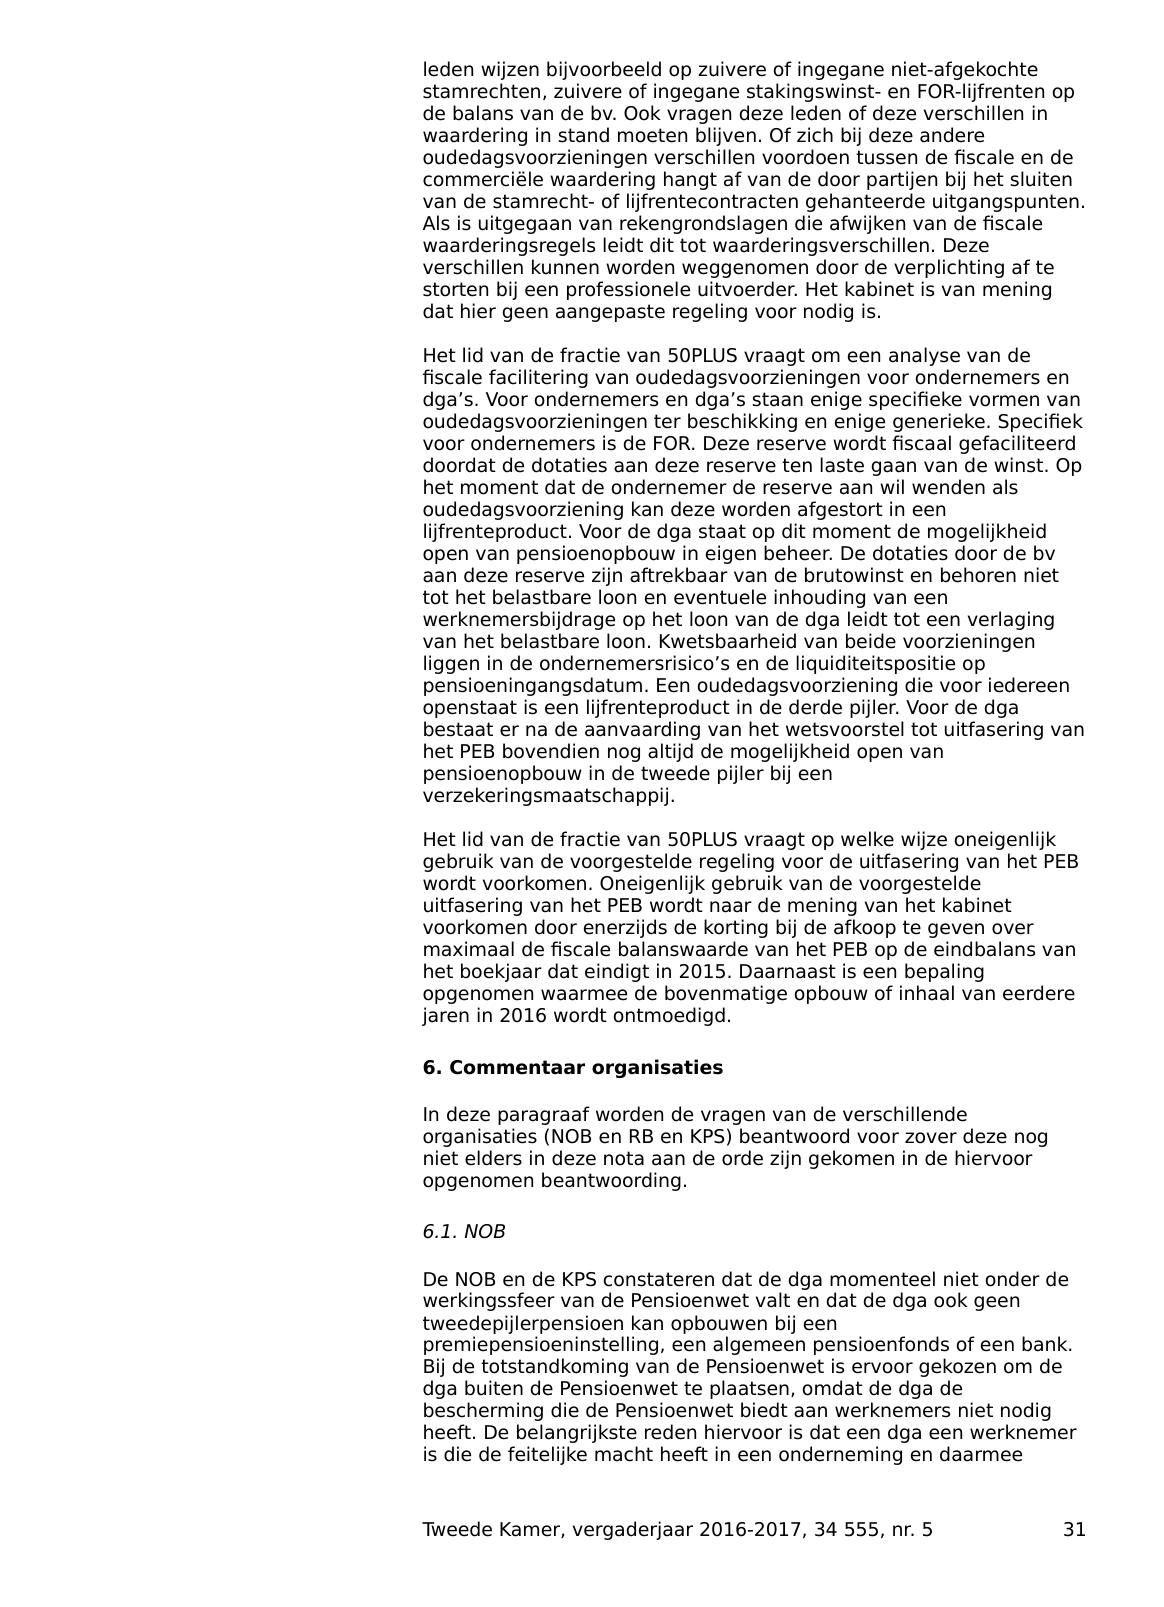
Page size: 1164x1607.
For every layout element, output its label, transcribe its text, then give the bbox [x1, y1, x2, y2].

text De NOB en de KPS constateren dat de dga momenteel niet onder de werkingssfeer van de Pensioenwet valt en dat de dga ook geen tweedepijlerpensioen kan opbouwen bij een premiepensioeninstelling, een algemeen pensioenfonds of een bank. Bij de totstandkoming van de Pensioenwet is ervoor gekozen om de dga buiten de Pensioenwet te plaatsen, omdat de dga de bescherming die de Pensioenwet biedt aan werknemers niet nodig heeft. De belangrijkste reden hiervoor is dat een dga een werknemer is die de feitelijke macht heeft in een onderneming en daarmee [422, 1268, 1087, 1466]
subtitle 6.1. NOB [422, 1221, 1087, 1243]
text Het lid van de fractie van 50PLUS vraagt om een analyse van de fiscale facilitering van oudedagsvoorzieningen voor ondernemers en dga’s. Voor ondernemers en dga’s staan enige specifieke vormen van oudedagsvoorzieningen ter beschikking en enige generieke. Specifiek voor ondernemers is de FOR. Deze reserve wordt fiscaal gefaciliteerd doordat de dotaties aan deze reserve ten laste gaan van de winst. Op het moment dat de ondernemer de reserve aan wil wenden als oudedagsvoorziening kan deze worden afgestort in een lijfrenteproduct. Voor de dga staat op dit moment de mogelijkheid open van pensioenopbouw in eigen beheer. De dotaties door de bv aan deze reserve zijn aftrekbaar van de brutowinst en behoren niet tot het belastbare loon en eventuele inhouding van een werknemersbijdrage op het loon van de dga leidt tot een verlaging van het belastbare loon. Kwetsbaarheid van beide voorzieningen liggen in de ondernemersrisico’s en de liquiditeitspositie op pensioeningangsdatum. Een oudedagsvoorziening die voor iedereen openstaat is een lijfrenteproduct in de derde pijler. Voor de dga bestaat er na de aanvaarding van het wetsvoorstel tot uitfasering van het PEB bovendien nog altijd de mogelijkheid open van pensioenopbouw in de tweede pijler bij een verzekeringsmaatschappij. [422, 345, 1087, 807]
subtitle 6. Commentaar organisaties [422, 1057, 1087, 1078]
text leden wijzen bijvoorbeeld op zuivere of ingegane niet-afgekochte stamrechten, zuivere of ingegane stakingswinst- en FOR-lijfrenten op de balans van de bv. Ook vragen deze leden of deze verschillen in waardering in stand moeten blijven. Of zich bij deze andere oudedagsvoorzieningen verschillen voordoen tussen de fiscale en de commerciële waardering hangt af van de door partijen bij het sluiten van de stamrecht- of lijfrentecontracten gehanteerde uitgangspunten. Als is uitgegaan van rekengrondslagen die afwijken van de fiscale waarderingsregels leidt dit tot waarderingsverschillen. Deze verschillen kunnen worden weggenomen door de verplichting af te storten bij een professionele uitvoerder. Het kabinet is van mening dat hier geen aangepaste regeling voor nodig is. [422, 59, 1087, 323]
text Het lid van de fractie van 50PLUS vraagt op welke wijze oneigenlijk gebruik van de voorgestelde regeling voor de uitfasering van het PEB wordt voorkomen. Oneigenlijk gebruik van de voorgestelde uitfasering van het PEB wordt naar de mening van het kabinet voorkomen door enerzijds de korting bij de afkoop te geven over maximaal de fiscale balanswaarde van het PEB op de eindbalans van het boekjaar dat eindigt in 2015. Daarnaast is een bepaling opgenomen waarmee de bovenmatige opbouw of inhaal van eerdere jaren in 2016 wordt ontmoedigd. [422, 829, 1087, 1027]
text In deze paragraaf worden de vragen van de verschillende organisaties (NOB en RB en KPS) beantwoord voor zover deze nog niet elders in deze nota aan de orde zijn gekomen in de hiervoor opgenomen beantwoording. [422, 1103, 1087, 1191]
